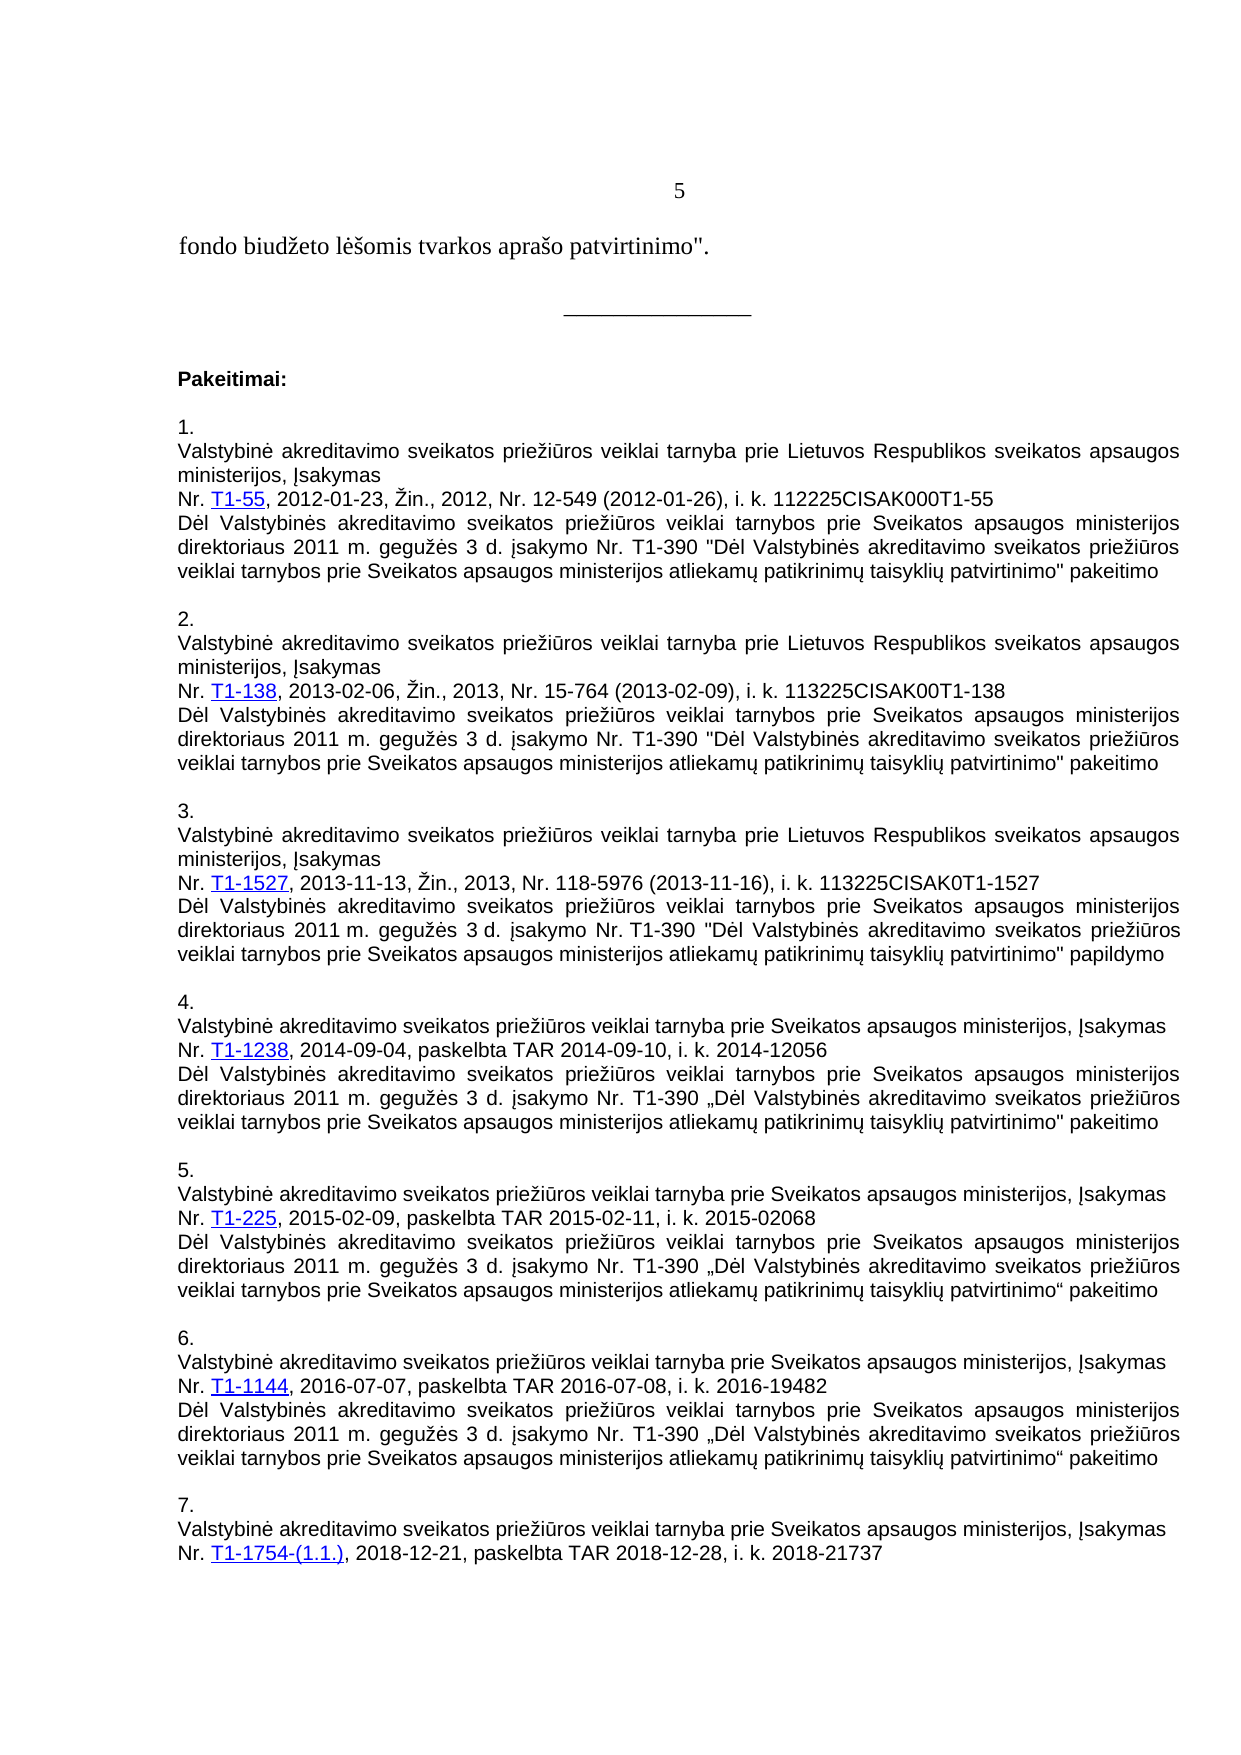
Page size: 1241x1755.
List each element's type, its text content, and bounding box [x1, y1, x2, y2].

text Nr. T1-138, 2013-02-06, Žin., 2013, Nr. 15-764 (2013-02-09), i. k. 113225CISAK00T1-138 [177, 679, 1181, 703]
text Nr. T1-225, 2015-02-09, paskelbta TAR 2015-02-11, i. k. 2015-02068 [177, 1206, 1181, 1230]
text Valstybinė akreditavimo sveikatos priežiūros veiklai tarnyba prie Lietuvos Respublikos sveikatos apsaugos ministerijos, Įsakymas [177, 439, 1181, 487]
text Valstybinė akreditavimo sveikatos priežiūros veiklai tarnyba prie Sveikatos apsaugos ministerijos, Įsakymas [177, 1182, 1181, 1206]
text 1. [177, 415, 1181, 439]
text 5. [177, 1158, 1181, 1182]
text Nr. T1-1238, 2014-09-04, paskelbta TAR 2014-09-10, i. k. 2014-12056 [177, 1038, 1181, 1062]
text Dėl Valstybinės akreditavimo sveikatos priežiūros veiklai tarnybos prie Sveikatos apsaugos ministerijos direktoriaus 2011 m. gegužės 3 d. įsakymo Nr. T1-390 "Dėl Valstybinės akreditavimo sveikatos priežiūros veiklai tarnybos prie Sveikatos apsaugos ministerijos atliekamų patikrinimų taisyklių patvirtinimo" papildymo [177, 894, 1181, 966]
text Valstybinė akreditavimo sveikatos priežiūros veiklai tarnyba prie Sveikatos apsaugos ministerijos, Įsakymas [177, 1014, 1181, 1038]
text 3. [177, 798, 1181, 822]
text Nr. T1-1527, 2013-11-13, Žin., 2013, Nr. 118-5976 (2013-11-16), i. k. 113225CISAK0T1-1527 [177, 870, 1181, 894]
table_cell [1179, 230, 1183, 262]
text Dėl Valstybinės akreditavimo sveikatos priežiūros veiklai tarnybos prie Sveikatos apsaugos ministerijos direktoriaus 2011 m. gegužės 3 d. įsakymo Nr. T1-390 „Dėl Valstybinės akreditavimo sveikatos priežiūros veiklai tarnybos prie Sveikatos apsaugos ministerijos atliekamų patikrinimų taisyklių patvirtinimo“ pakeitimo [177, 1230, 1181, 1302]
text Valstybinė akreditavimo sveikatos priežiūros veiklai tarnyba prie Sveikatos apsaugos ministerijos, Įsakymas [177, 1349, 1181, 1373]
text 7. [177, 1493, 1181, 1517]
text Nr. T1-1754-(1.1.), 2018-12-21, paskelbta TAR 2018-12-28, i. k. 2018-21737 [177, 1541, 1181, 1565]
text Dėl Valstybinės akreditavimo sveikatos priežiūros veiklai tarnybos prie Sveikatos apsaugos ministerijos direktoriaus 2011 m. gegužės 3 d. įsakymo Nr. T1-390 "Dėl Valstybinės akreditavimo sveikatos priežiūros veiklai tarnybos prie Sveikatos apsaugos ministerijos atliekamų patikrinimų taisyklių patvirtinimo" pakeitimo [177, 511, 1181, 583]
text Dėl Valstybinės akreditavimo sveikatos priežiūros veiklai tarnybos prie Sveikatos apsaugos ministerijos direktoriaus 2011 m. gegužės 3 d. įsakymo Nr. T1-390 „Dėl Valstybinės akreditavimo sveikatos priežiūros veiklai tarnybos prie Sveikatos apsaugos ministerijos atliekamų patikrinimų taisyklių patvirtinimo“ pakeitimo [177, 1397, 1181, 1469]
text 2. [177, 607, 1181, 631]
text Pakeitimai: [177, 367, 1181, 391]
text Nr. T1-1144, 2016-07-07, paskelbta TAR 2016-07-08, i. k. 2016-19482 [177, 1373, 1181, 1397]
text 4. [177, 990, 1181, 1014]
text Valstybinė akreditavimo sveikatos priežiūros veiklai tarnyba prie Lietuvos Respublikos sveikatos apsaugos ministerijos, Įsakymas [177, 822, 1181, 870]
text Dėl Valstybinės akreditavimo sveikatos priežiūros veiklai tarnybos prie Sveikatos apsaugos ministerijos direktoriaus 2011 m. gegužės 3 d. įsakymo Nr. T1-390 "Dėl Valstybinės akreditavimo sveikatos priežiūros veiklai tarnybos prie Sveikatos apsaugos ministerijos atliekamų patikrinimų taisyklių patvirtinimo" pakeitimo [177, 703, 1181, 774]
text Dėl Valstybinės akreditavimo sveikatos priežiūros veiklai tarnybos prie Sveikatos apsaugos ministerijos direktoriaus 2011 m. gegužės 3 d. įsakymo Nr. T1-390 „Dėl Valstybinės akreditavimo sveikatos priežiūros veiklai tarnybos prie Sveikatos apsaugos ministerijos atliekamų patikrinimų taisyklių patvirtinimo" pakeitimo [177, 1062, 1181, 1134]
text _______________ [251, 291, 1063, 319]
text Nr. T1-55, 2012-01-23, Žin., 2012, Nr. 12-549 (2012-01-26), i. k. 112225CISAK000T1-55 [177, 487, 1181, 511]
text Valstybinė akreditavimo sveikatos priežiūros veiklai tarnyba prie Lietuvos Respublikos sveikatos apsaugos ministerijos, Įsakymas [177, 631, 1181, 679]
table_header fondo biudžeto lėšomis tvarkos aprašo patvirtinimo". [177, 230, 1179, 262]
text Valstybinė akreditavimo sveikatos priežiūros veiklai tarnyba prie Sveikatos apsaugos ministerijos, Įsakymas [177, 1517, 1181, 1541]
text 6. [177, 1326, 1181, 1349]
